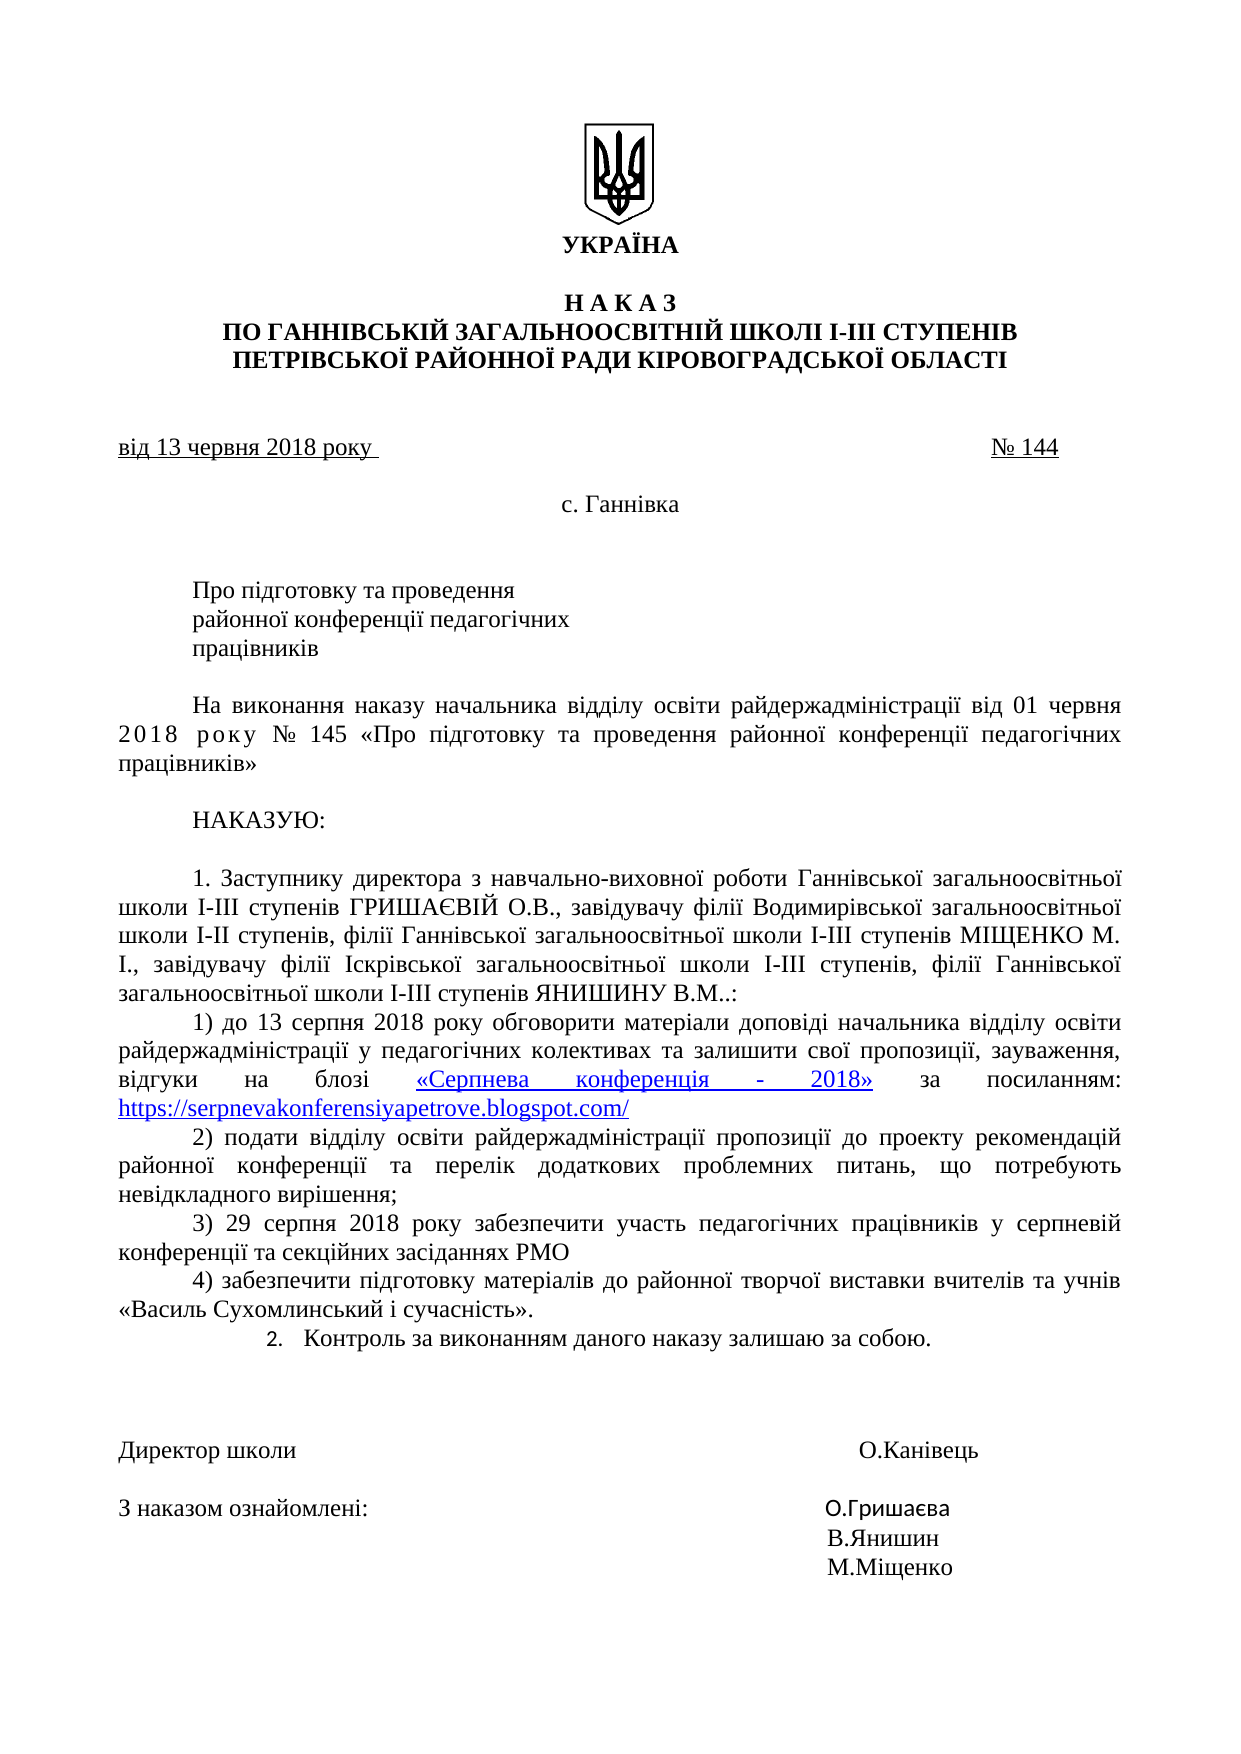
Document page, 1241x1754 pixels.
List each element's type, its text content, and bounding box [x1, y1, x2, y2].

text 3) 29 серпня 2018 року забезпечити участь педагогічних працівників у серпневій конференції та секційних засіданнях РМО [118, 1208, 1122, 1266]
text працівників [118, 633, 1122, 662]
text Директор школи О.Канівець [118, 1435, 1122, 1463]
text УКРАЇНА [118, 231, 1122, 259]
text 1. Заступнику директора з навчально-виховної роботи Ганнівської загальноосвітньої школи І-ІІІ ступенів ГРИШАЄВІЙ О.В., завідувачу філії Водимирівської загальноосвітньої школи І-ІІ ступенів, філії Ганнівської загальноосвітньої школи І-ІІІ ступенів МІЩЕНКО М. І., завідувачу філії Іскрівської загальноосвітньої школи І-ІІІ ступенів, філії Ганнівської загальноосвітньої школи І-ІІІ ступенів ЯНИШИНУ В.М..: [118, 863, 1122, 1007]
text ПЕТРІВСЬКОЇ РАЙОННОЇ РАДИ КІРОВОГРАДСЬКОЇ ОБЛАСТІ [118, 346, 1122, 374]
text НАКАЗУЮ: [118, 806, 1122, 834]
text районної конференції педагогічних [118, 604, 1122, 633]
list Контроль за виконанням даного наказу залишаю за собою. [192, 1323, 1122, 1352]
text 4) забезпечити підготовку матеріалів до районної творчої виставки вчителів та учнів «Василь Сухомлинський і сучасність». [118, 1266, 1122, 1323]
text В.Янишин [827, 1523, 1122, 1552]
text від 13 червня 2018 року № 144 [118, 432, 1122, 461]
text с. Ганнівка [118, 489, 1122, 518]
text ПО ГАННІВСЬКІЙ ЗАГАЛЬНООСВІТНІЙ ШКОЛІ І-ІІІ СТУПЕНІВ [118, 317, 1122, 346]
text М.Міщенко [827, 1552, 1122, 1580]
text На виконання наказу начальника відділу освіти райдержадміністрації від 01 червня 2018 року № 145 «Про підготовку та проведення районної конференції педагогічних працівників» [118, 691, 1122, 777]
text 2) подати відділу освіти райдержадміністрації пропозиції до проекту рекомендацій районної конференції та перелік додаткових проблемних питань, що потребують невідкладного вирішення; [118, 1122, 1122, 1208]
text НАКАЗ [118, 288, 1122, 317]
text 1) до 13 серпня 2018 року обговорити матеріали доповіді начальника відділу освіти райдержадміністрації у педагогічних колективах та залишити свої пропозиції, зауваження, відгуки на блозі «Серпнева конференція - 2018» за посиланням: https://serpnevakonferensiyapetrove.blogspot.com/ [118, 1007, 1122, 1122]
text Про підготовку та проведення [118, 576, 1122, 604]
text З наказом ознайомлені: О.Гришаєва [118, 1492, 1122, 1523]
